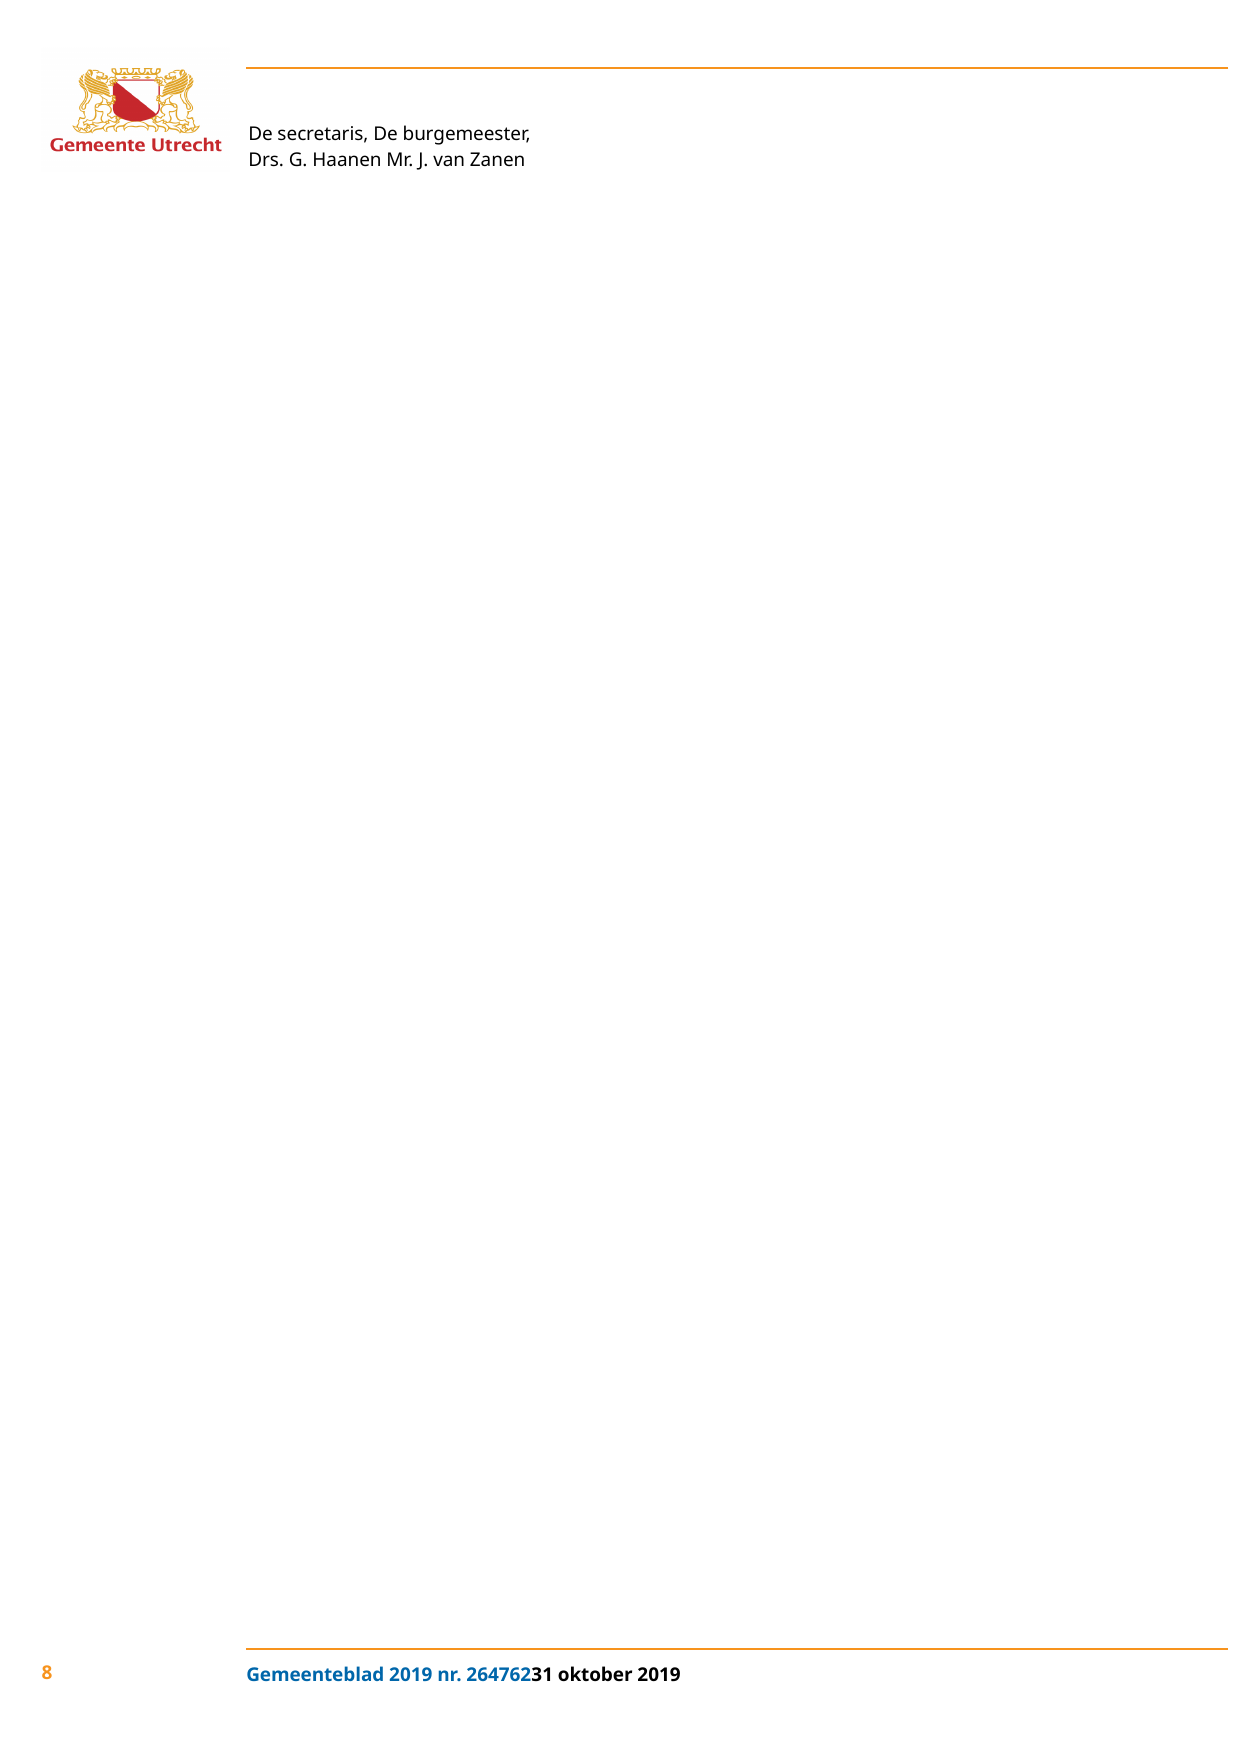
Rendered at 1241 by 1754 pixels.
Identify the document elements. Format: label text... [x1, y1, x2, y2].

picture [41, 47, 231, 172]
text De secretaris, De burgemeester, [248, 121, 1152, 146]
text Drs. G. Haanen Mr. J. van Zanen [248, 146, 1152, 172]
